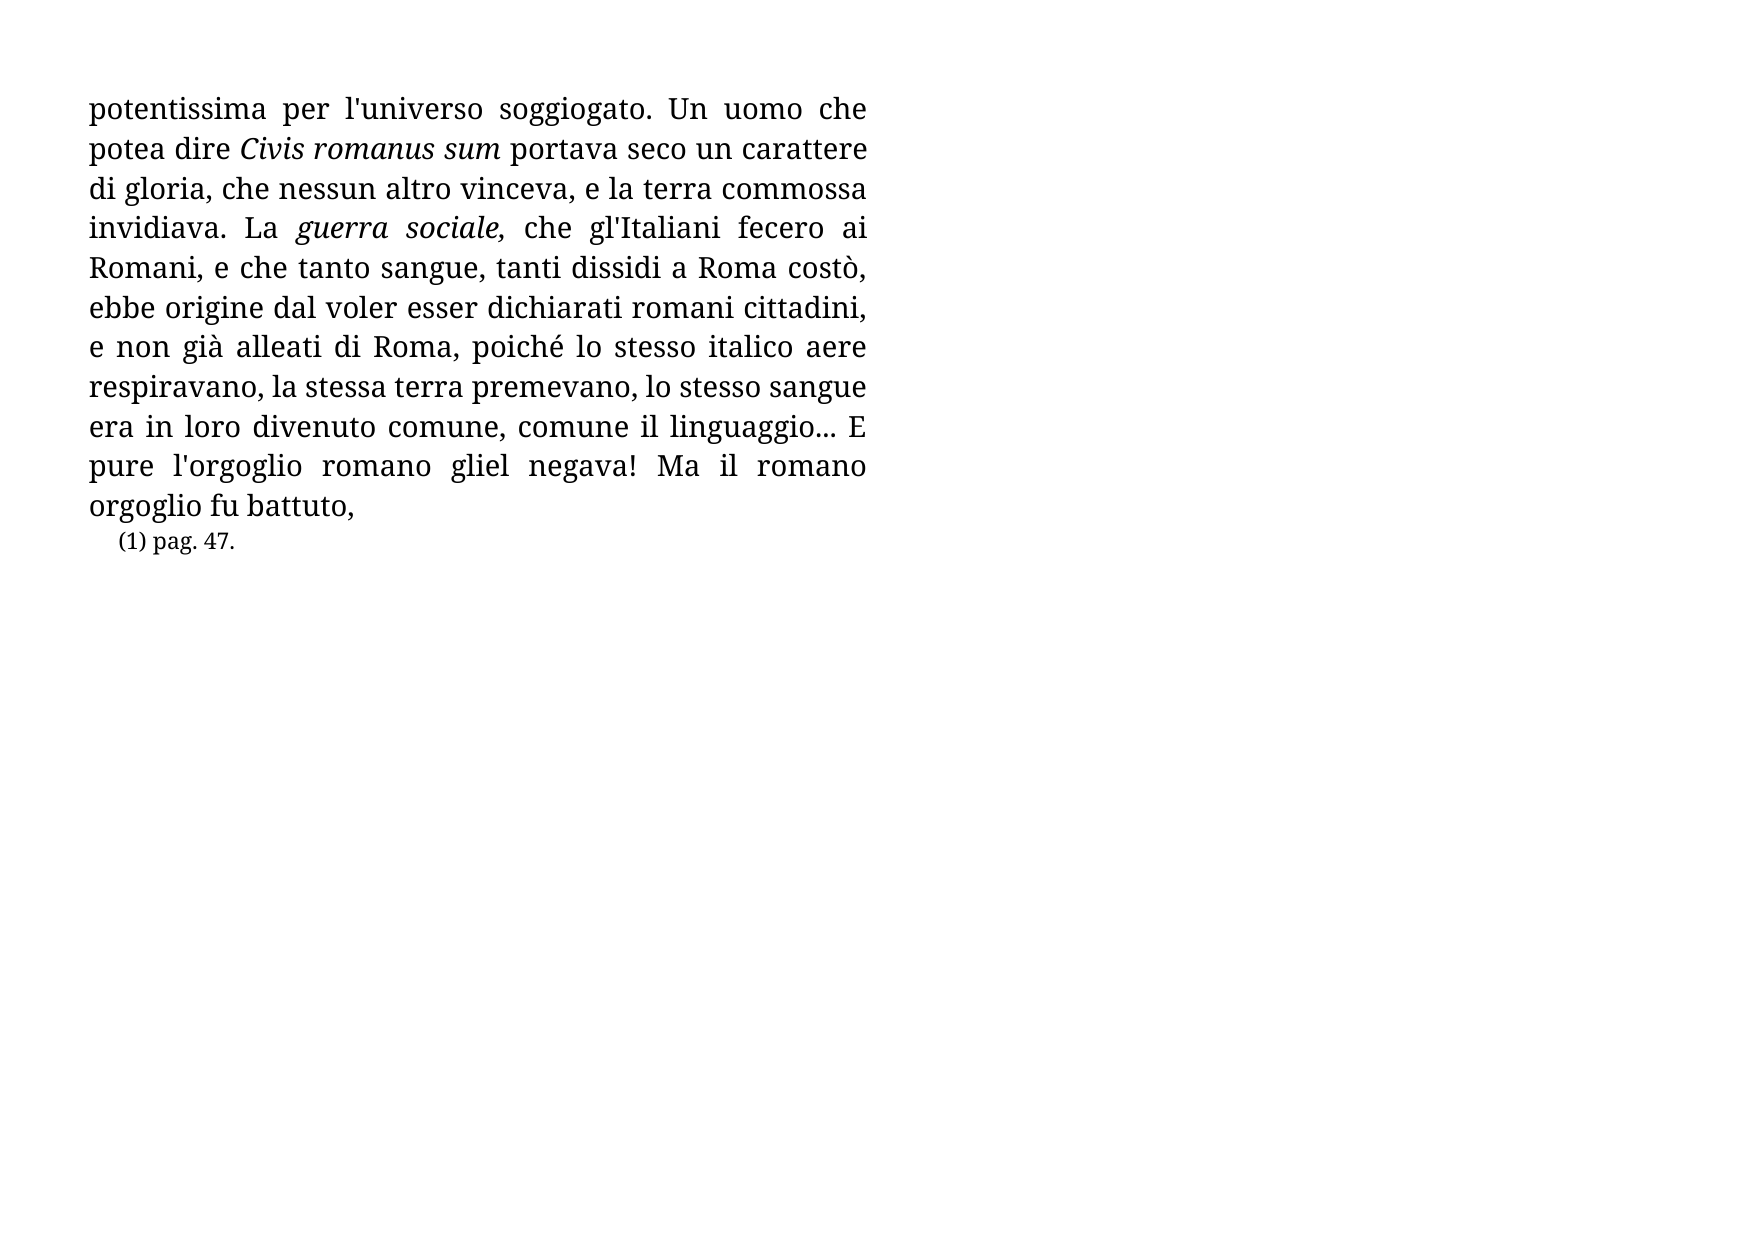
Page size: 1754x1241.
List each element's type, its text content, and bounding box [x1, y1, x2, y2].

text (1) pag. 47. [88, 525, 868, 556]
text potentissima per l'universo soggiogato. Un uomo che potea dire Civis romanus sum portava seco un carattere di gloria, che nessun altro vinceva, e la terra commossa invidiava. La guerra sociale, che gl'Italiani fecero ai Romani, e che tanto sangue, tanti dissidi a Roma costò, ebbe origine dal voler esser dichiarati romani cittadini, e non già alleati di Roma, poiché lo stesso italico aere respiravano, la stessa terra premevano, lo stesso sangue era in loro divenuto comune, comune il linguaggio... E pure l'orgoglio romano gliel negava! Ma il romano orgoglio fu battuto, [88, 88, 868, 525]
